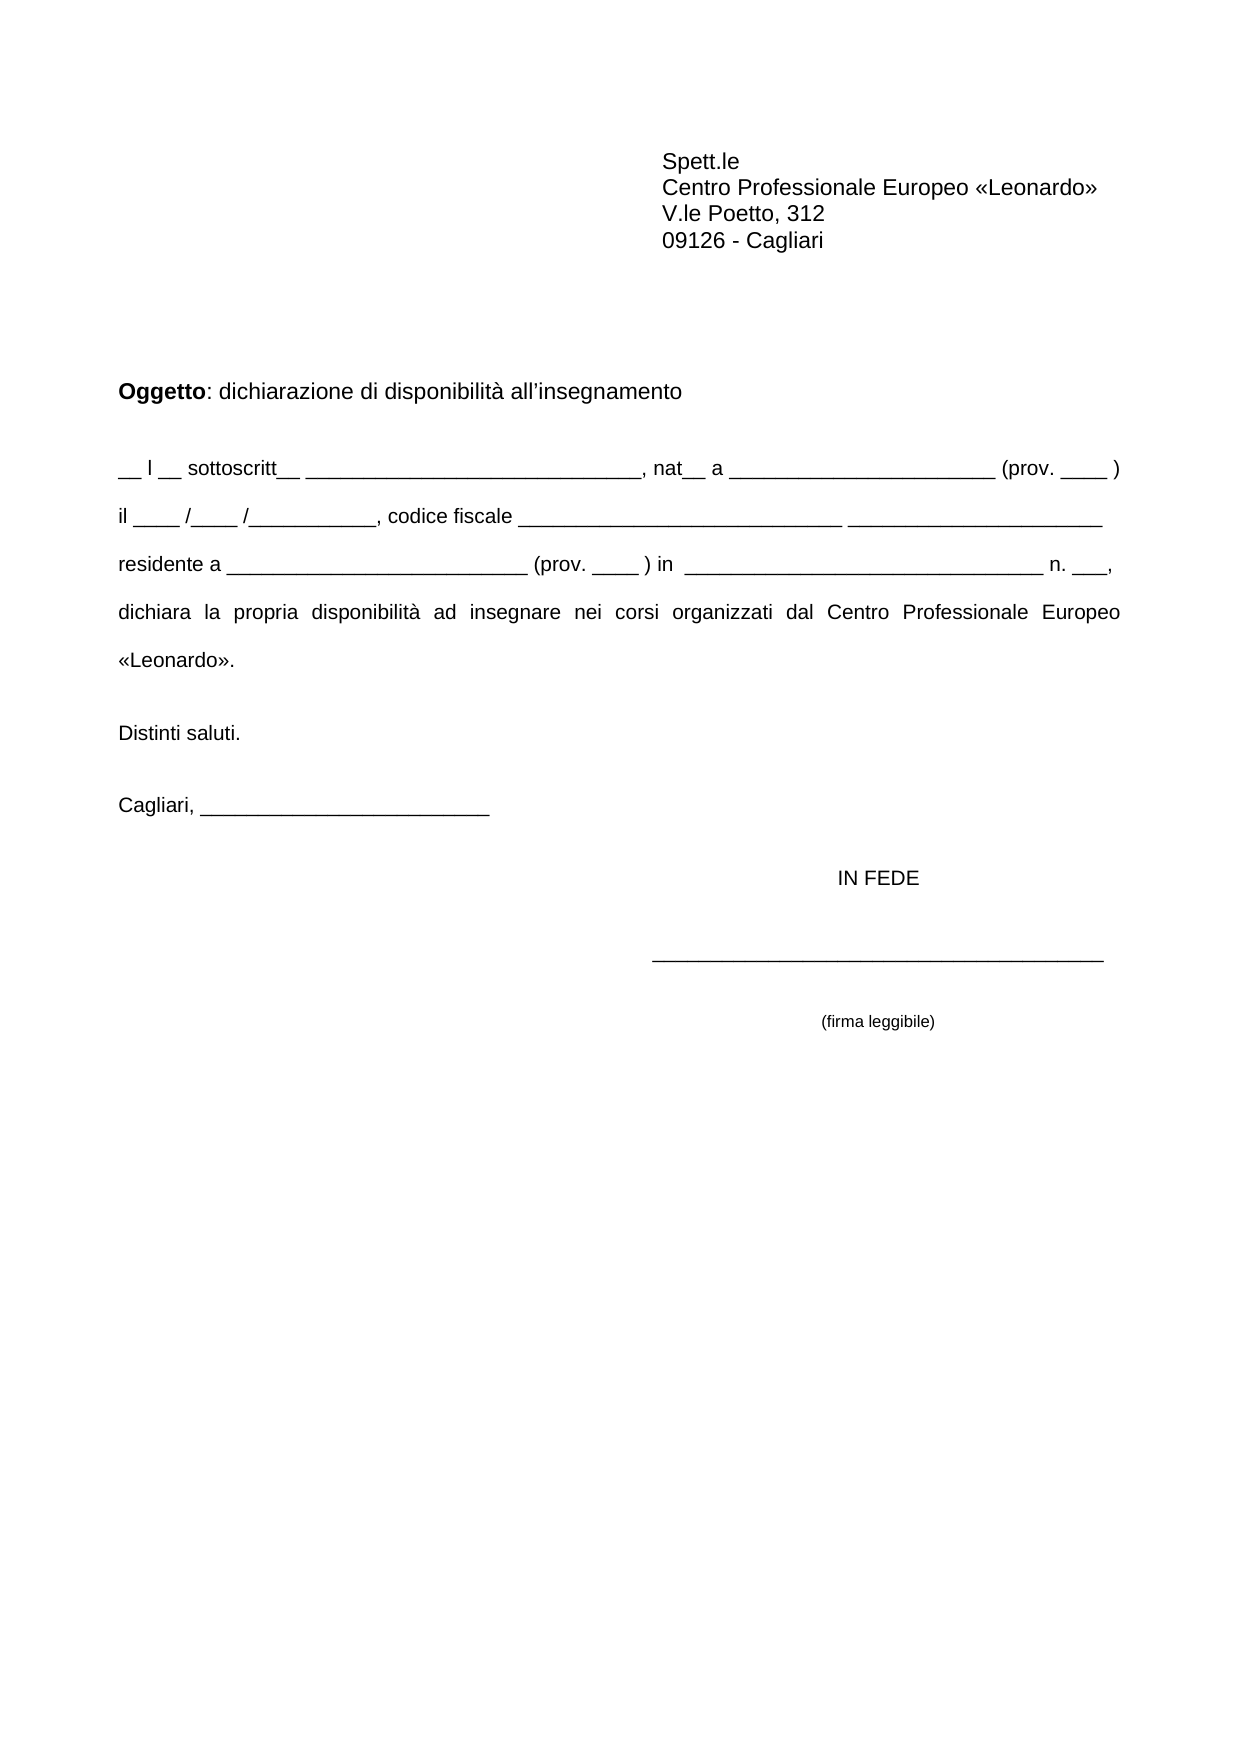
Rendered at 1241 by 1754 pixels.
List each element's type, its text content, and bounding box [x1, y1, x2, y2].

text Centro Professionale Europeo «Leonardo» [662, 174, 1122, 200]
text 09126 - Cagliari [118, 227, 1122, 253]
text Spett.le [118, 148, 1122, 174]
text dichiara la propria disponibilità ad insegnare nei corsi organizzati dal Centro Professionale Europeo «Leonardo». [118, 599, 1122, 671]
text __ l __ sottoscritt__ _____________________________, nat__ a _______________________ (prov. ____ ) il ____ /____ /___________, codice fiscale ____________________________ ______________________ [118, 456, 1122, 528]
text residente a __________________________ (prov. ____ ) in _______________________________ n. ___, [118, 552, 1122, 576]
text IN FEDE [634, 866, 1122, 890]
text V.le Poetto, 312 [118, 200, 1122, 227]
text Oggetto: dichiarazione di disponibilità all’insegnamento [118, 378, 1122, 404]
text Cagliari, _________________________ [118, 793, 1122, 817]
text Distinti saluti. [118, 720, 1122, 744]
text (firma leggibile) [634, 1012, 1122, 1031]
text _______________________________________ [634, 939, 1122, 963]
